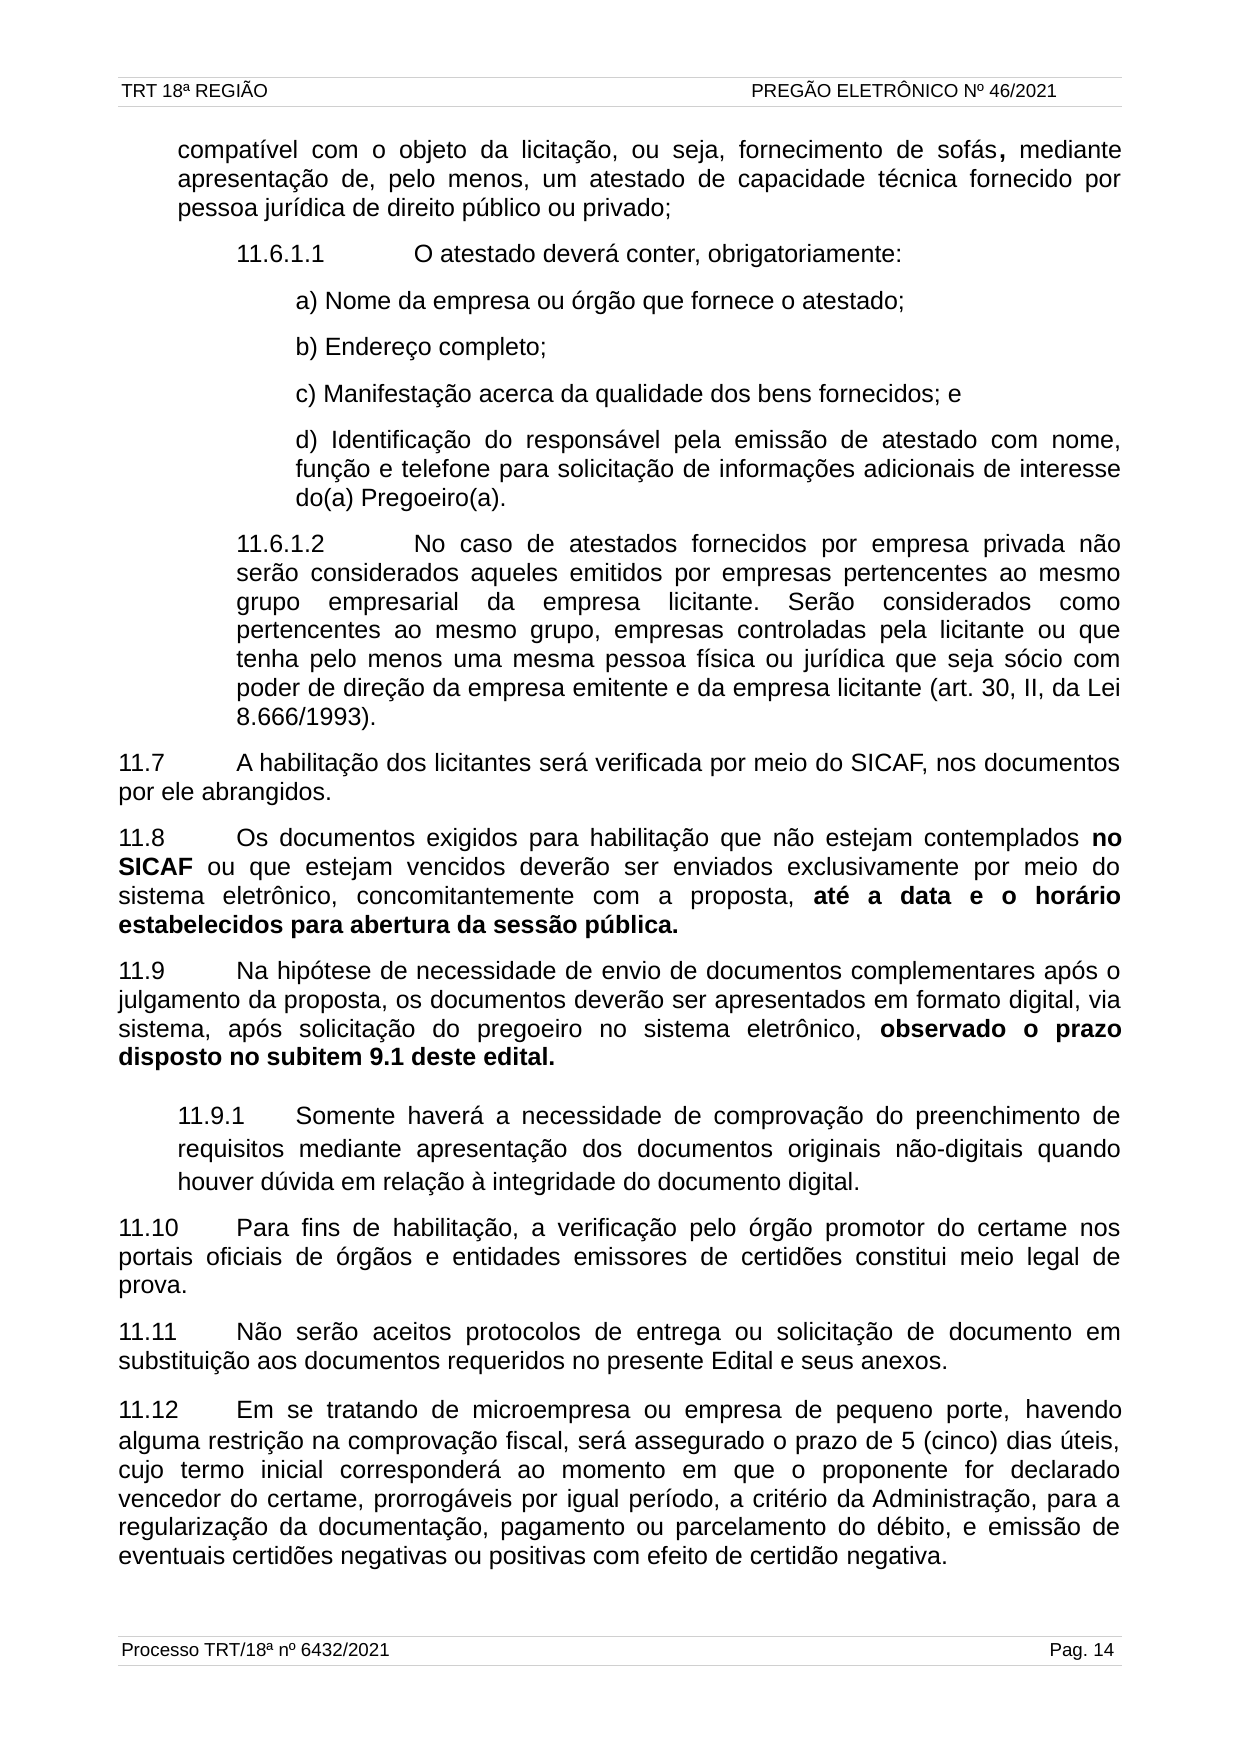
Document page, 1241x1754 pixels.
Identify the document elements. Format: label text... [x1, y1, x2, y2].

text 11.12 Em se tratando de microempresa ou empresa de pequeno porte, havendo alguma restrição na comprovação fiscal, será assegurado o prazo de 5 (cinco) dias úteis, cujo termo inicial corresponderá ao momento em que o proponente for declarado vencedor do certame, prorrogáveis por igual período, a critério da Administração, para a regularização da documentação, pagamento ou parcelamento do débito, e emissão de eventuais certidões negativas ou positivas com efeito de certidão negativa. [118, 1392, 1122, 1570]
list b) Endereço completo; [295, 332, 1122, 361]
text 11.6.1.1 O atestado deverá conter, obrigatoriamente: [236, 239, 1122, 268]
list compatível com o objeto da licitação, ou seja, fornecimento de sofás, mediante apresentação de, pelo menos, um atestado de capacidade técnica fornecido por pessoa jurídica de direito público ou privado; [177, 136, 1122, 222]
list c) Manifestação acerca da qualidade dos bens fornecidos; e [295, 379, 1122, 408]
text 11.10 Para fins de habilitação, a verificação pelo órgão promotor do certame nos portais oficiais de órgãos e entidades emissores de certidões constitui meio legal de prova. [118, 1213, 1122, 1299]
list d) Identificação do responsável pela emissão de atestado com nome, função e telefone para solicitação de informações adicionais de interesse do(a) Pregoeiro(a). [295, 425, 1122, 512]
list a) Nome da empresa ou órgão que fornece o atestado; [295, 286, 1122, 315]
list 11.6.1.2 No caso de atestados fornecidos por empresa privada não serão considerados aqueles emitidos por empresas pertencentes ao mesmo grupo empresarial da empresa licitante. Serão considerados como pertencentes ao mesmo grupo, empresas controladas pela licitante ou que tenha pelo menos uma mesma pessoa física ou jurídica que seja sócio com poder de direção da empresa emitente e da empresa licitante (art. 30, II, da Lei 8.666/1993). [236, 529, 1122, 731]
text 11.9 Na hipótese de necessidade de envio de documentos complementares após o julgamento da proposta, os documentos deverão ser apresentados em formato digital, via sistema, após solicitação do pregoeiro no sistema eletrônico, observado o prazo disposto no subitem 9.1 deste edital. [118, 956, 1122, 1071]
text 11.11 Não serão aceitos protocolos de entrega ou solicitação de documento em substituição aos documentos requeridos no presente Edital e seus anexos. [118, 1317, 1122, 1374]
text 11.7 A habilitação dos licitantes será verificada por meio do SICAF, nos documentos por ele abrangidos. [118, 748, 1122, 806]
text 11.8 Os documentos exigidos para habilitação que não estejam contemplados no SICAF ou que estejam vencidos deverão ser enviados exclusivamente por meio do sistema eletrônico, concomitantemente com a proposta, até a data e o horário estabelecidos para abertura da sessão pública. [118, 823, 1122, 938]
list 11.9.1 Somente haverá a necessidade de comprovação do preenchimento de requisitos mediante apresentação dos documentos originais não-digitais quando houver dúvida em relação à integridade do documento digital. [177, 1101, 1122, 1196]
